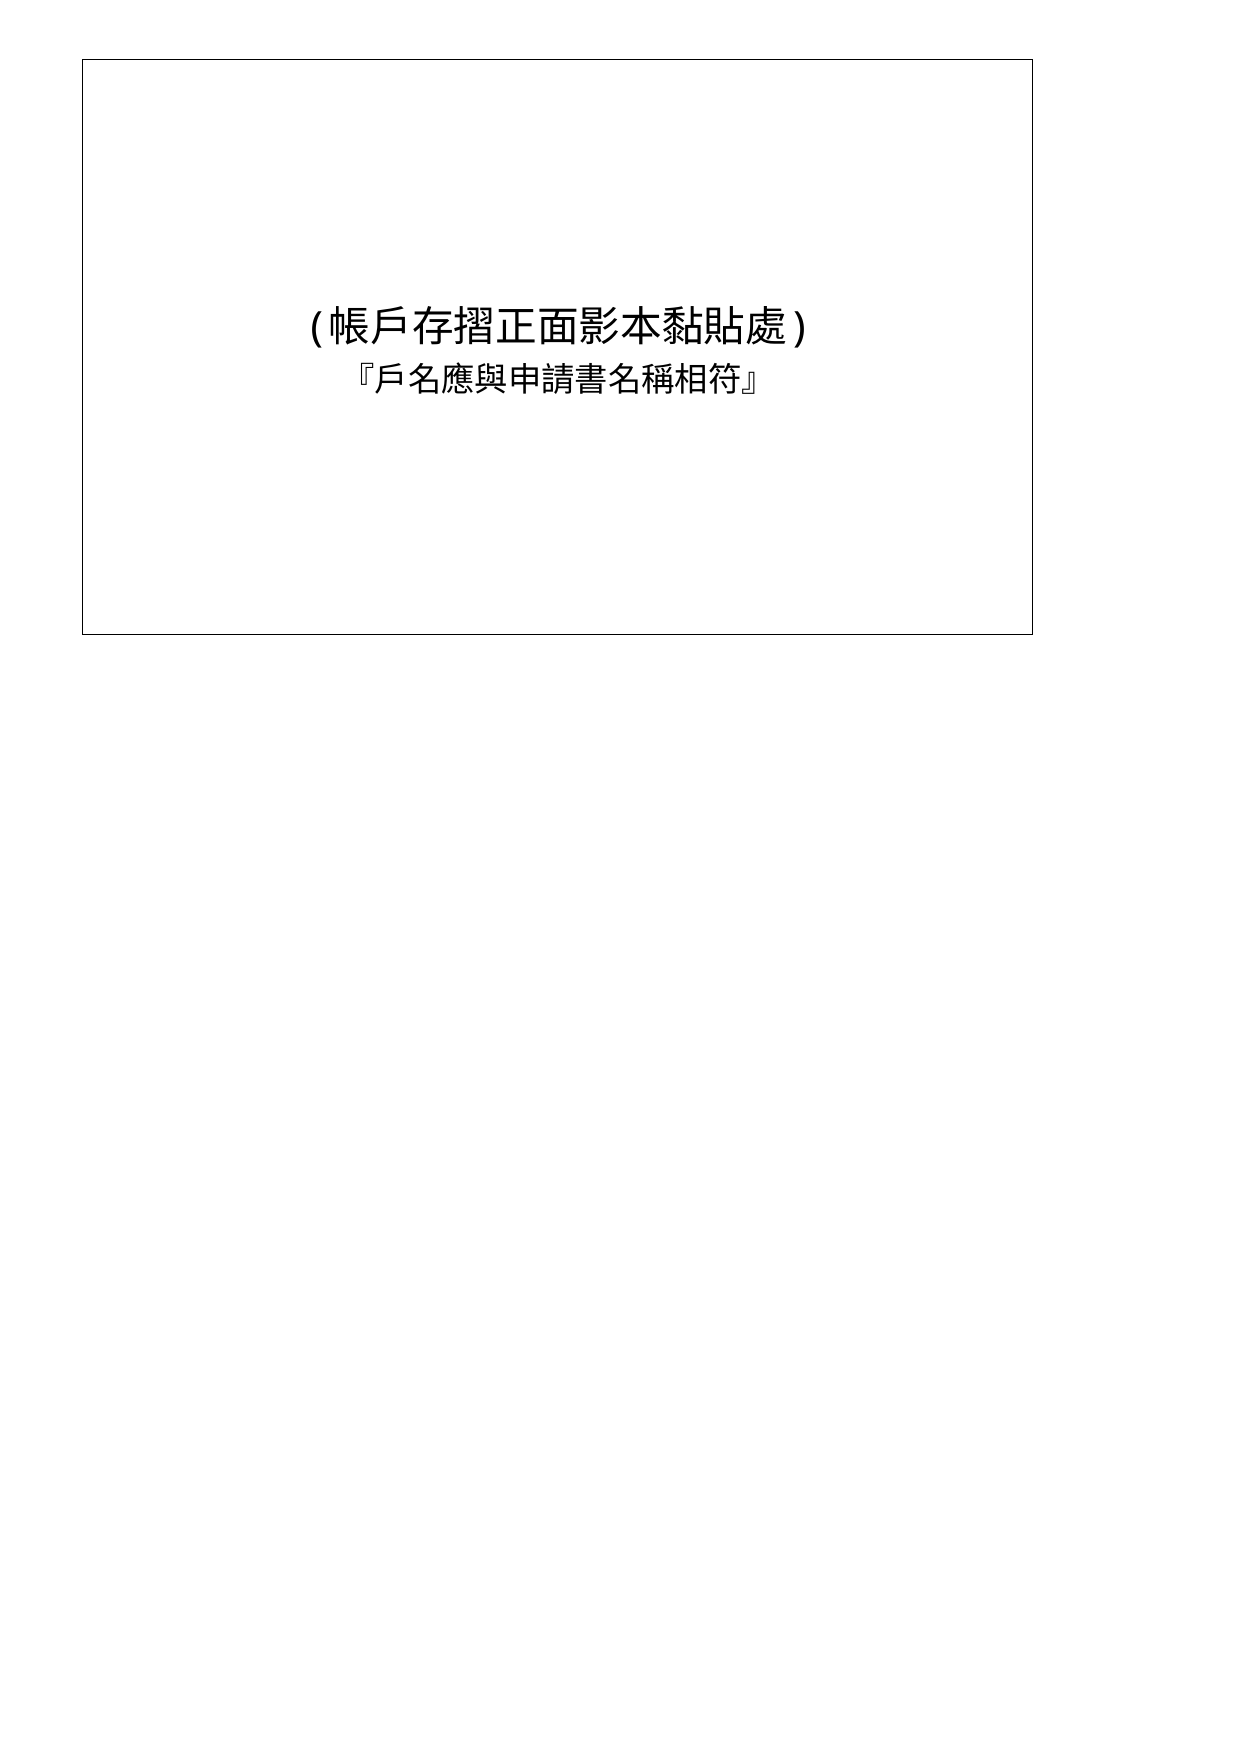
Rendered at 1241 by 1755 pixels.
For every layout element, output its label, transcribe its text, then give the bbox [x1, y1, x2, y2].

table_header (帳戶存摺正面影本黏貼處) 『戶名應與申請書名稱相符』 [83, 60, 1032, 634]
